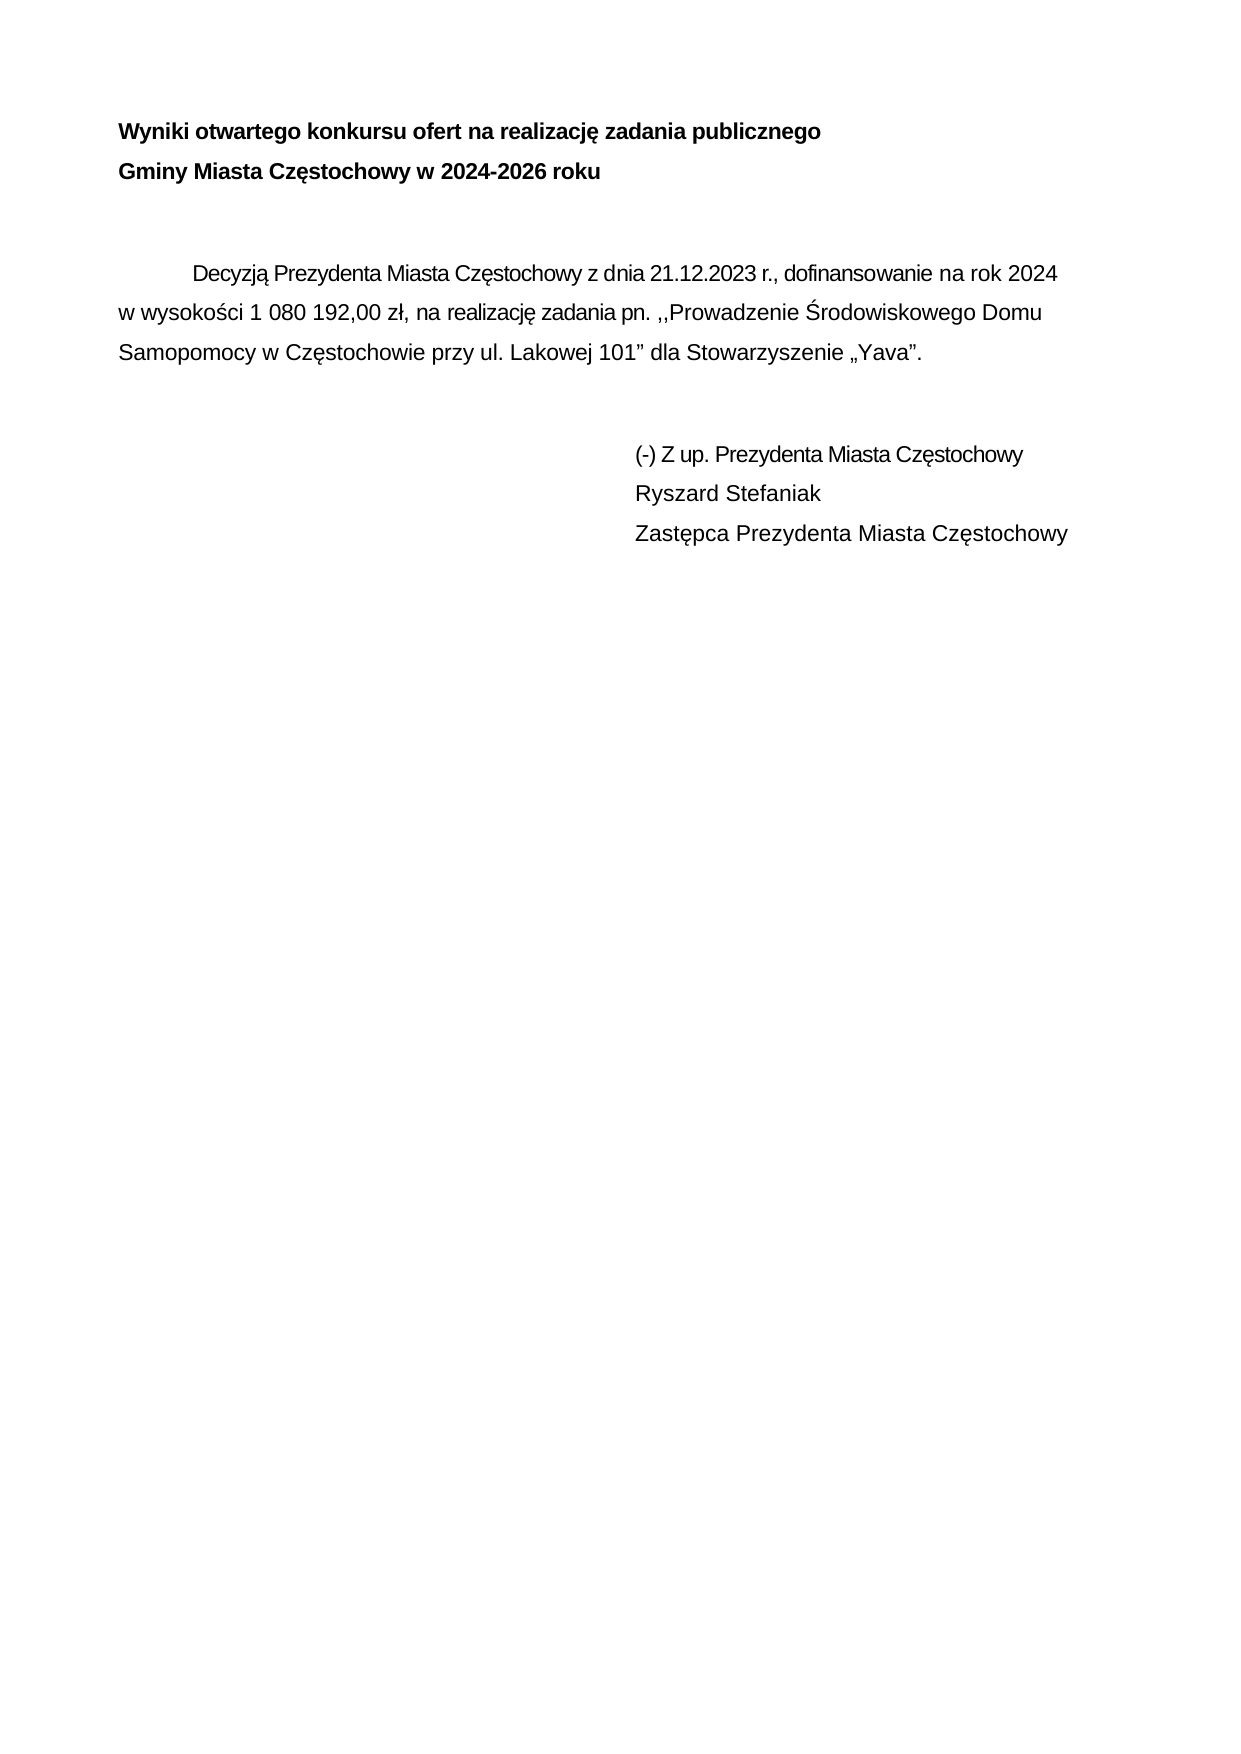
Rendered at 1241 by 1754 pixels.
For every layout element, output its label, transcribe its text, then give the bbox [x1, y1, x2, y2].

text Gminy Miasta Częstochowy w 2024-2026 roku [118, 158, 1122, 184]
text (-) Z up. Prezydenta Miasta Częstochowy [635, 441, 1122, 467]
text Ryszard Stefaniak [635, 480, 1122, 506]
text Zastępca Prezydenta Miasta Częstochowy [635, 519, 1122, 546]
text Decyzją Prezydenta Miasta Częstochowy z dnia 21.12.2023 r., dofinansowanie na rok 2024 w wysokości 1 080 192,00 zł, na realizację zadania pn. ,,Prowadzenie Środowiskowego Domu Samopomocy w Częstochowie przy ul. Lakowej 101” dla Stowarzyszenie „Yava”. [118, 259, 1122, 365]
text Wyniki otwartego konkursu ofert na realizację zadania publicznego [118, 118, 1122, 144]
